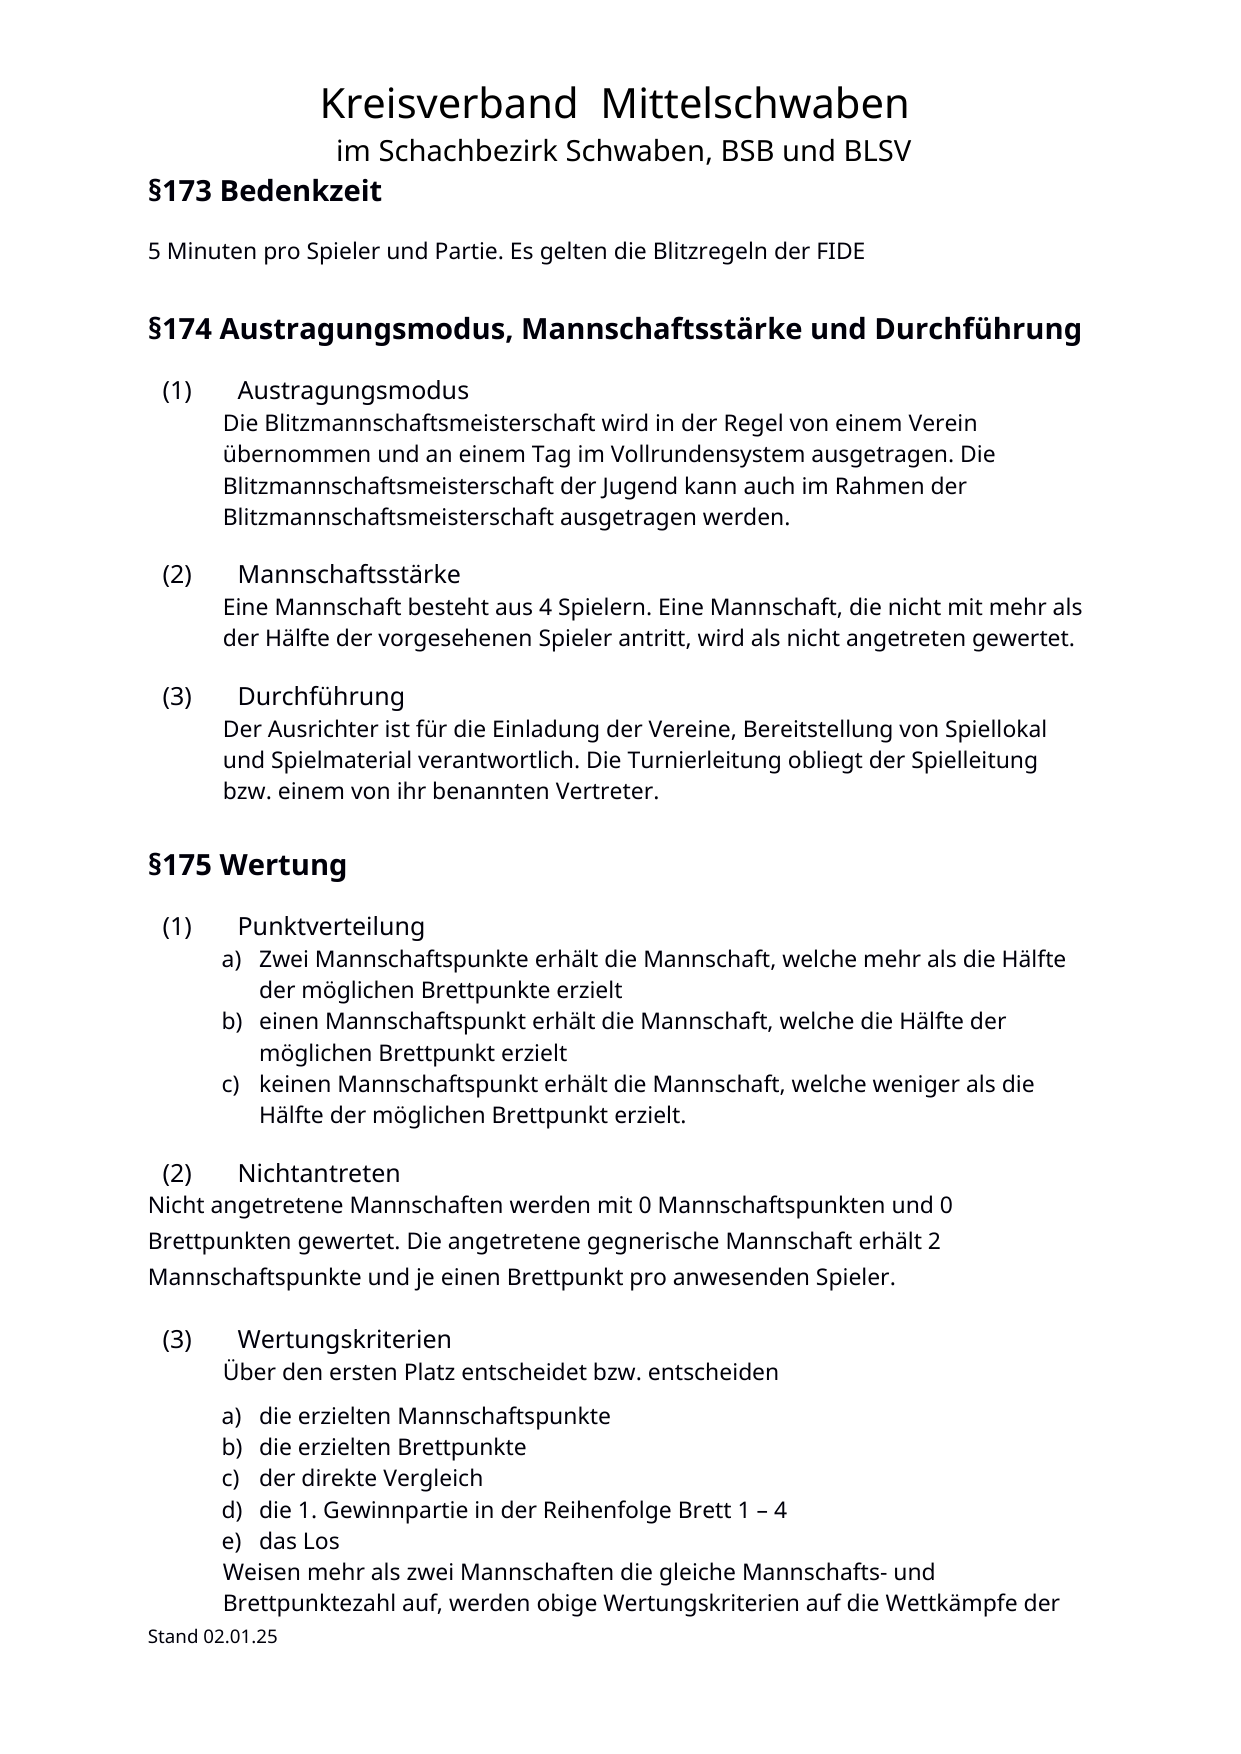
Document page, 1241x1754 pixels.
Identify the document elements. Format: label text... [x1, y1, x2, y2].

subtitle §174 Austragungsmodus, Mannschaftsstärke und Durchführung [148, 308, 1093, 348]
text Der Ausrichter ist für die Einladung der Vereine, Bereitstellung von Spiellokal und Spielmaterial verantwortlich. Die Turnierleitung obliegt der Spielleitung bzw. einem von ihr benannten Vertreter. [223, 713, 1093, 806]
list Zwei Mannschaftspunkte erhält die Mannschaft, welche mehr als die Hälfte der möglichen Brettpunkte erzielt [221, 943, 1093, 1005]
subtitle §173 Bedenkzeit [148, 170, 1093, 210]
list Punktverteilung [162, 909, 1093, 943]
text Die Blitzmannschaftsmeisterschaft wird in der Regel von einem Verein übernommen und an einem Tag im Vollrundensystem ausgetragen. Die Blitzmannschaftsmeisterschaft der Jugend kann auch im Rahmen der Blitzmannschaftsmeisterschaft ausgetragen werden. [223, 407, 1093, 532]
list Austragungsmodus [162, 373, 1093, 407]
list Wertungskriterien [162, 1322, 1093, 1356]
list Mannschaftsstärke [162, 557, 1093, 591]
list Durchführung [162, 679, 1093, 713]
text Eine Mannschaft besteht aus 4 Spielern. Eine Mannschaft, die nicht mit mehr als der Hälfte der vorgesehenen Spieler antritt, wird als nicht angetreten gewertet. [223, 591, 1093, 654]
text Nicht angetretene Mannschaften werden mit 0 Mannschaftspunkten und 0 Brettpunkten gewertet. Die angetretene gegnerische Mannschaft erhält 2 Mannschaftspunkte und je einen Brettpunkt pro anwesenden Spieler. [148, 1189, 1093, 1292]
list Nichtantreten [162, 1155, 1093, 1189]
list einen Mannschaftspunkt erhält die Mannschaft, welche die Hälfte der möglichen Brettpunkt erzielt [221, 1005, 1093, 1068]
list keinen Mannschaftspunkt erhält die Mannschaft, welche weniger als die Hälfte der möglichen Brettpunkt erzielt. [221, 1068, 1093, 1130]
list die erzielten Brettpunkte [221, 1431, 1093, 1462]
list die 1. Gewinnpartie in der Reihenfolge Brett 1 – 4 [221, 1494, 1093, 1525]
text 5 Minuten pro Spieler und Partie. Es gelten die Blitzregeln der FIDE [148, 235, 1093, 266]
list die erzielten Mannschaftspunkte [221, 1400, 1093, 1431]
text Weisen mehr als zwei Mannschaften die gleiche Mannschafts- und Brettpunktezahl auf, werden obige Wertungskriterien auf die Wettkämpfe der [223, 1556, 1093, 1619]
list der direkte Vergleich [221, 1462, 1093, 1494]
text Über den ersten Platz entscheidet bzw. entscheiden [223, 1356, 1093, 1387]
list das Los [221, 1525, 1093, 1556]
subtitle §175 Wertung [148, 844, 1093, 884]
